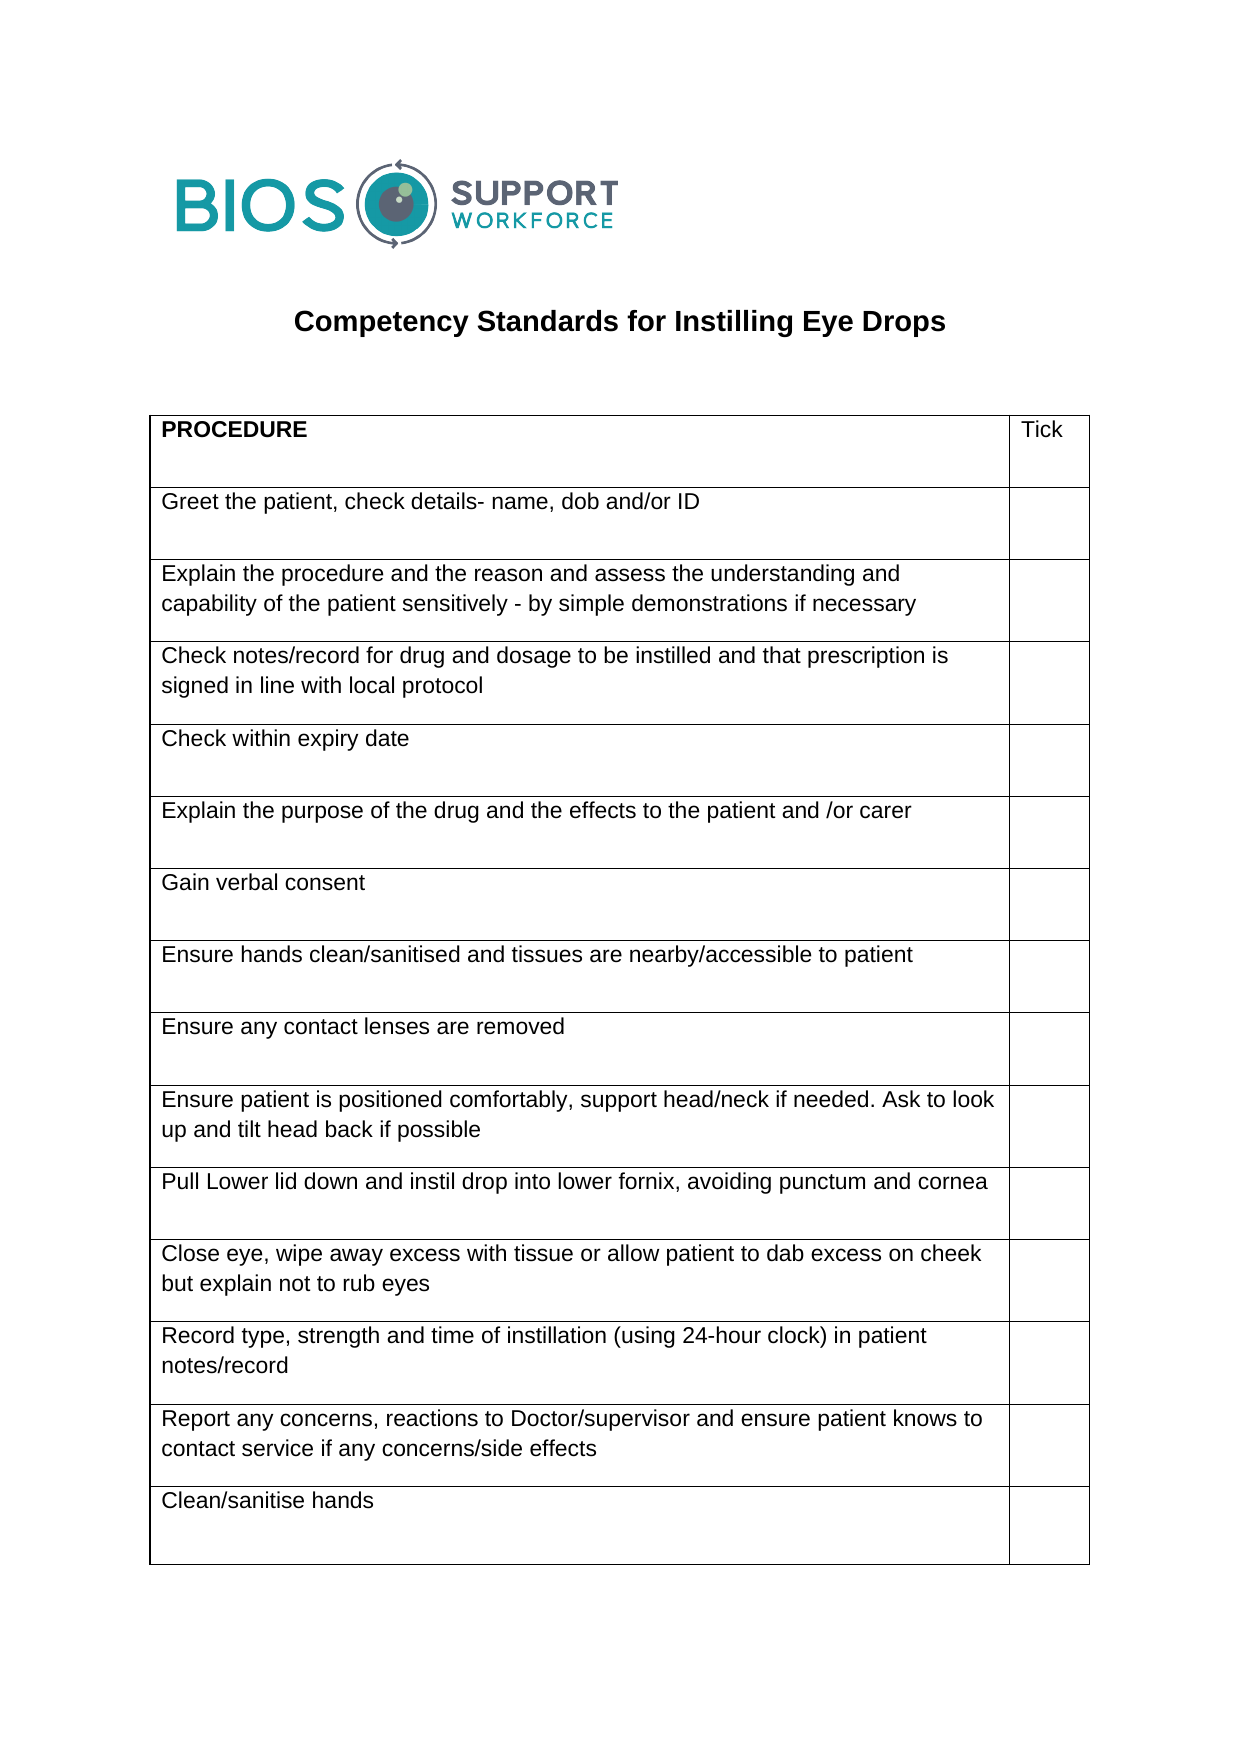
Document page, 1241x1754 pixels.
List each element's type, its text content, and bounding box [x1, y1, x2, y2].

table_header Tick [1010, 416, 1089, 487]
table_cell Pull Lower lid down and instil drop into lower fornix, avoiding punctum and cornea [151, 1168, 1009, 1239]
table_header PROCEDURE [151, 416, 1009, 487]
table_cell [1010, 1240, 1089, 1321]
table_cell Record type, strength and time of instillation (using 24-hour clock) in patient notes/record [151, 1322, 1009, 1403]
table_cell [1010, 1168, 1089, 1239]
table_cell [1010, 1322, 1089, 1403]
table_cell Ensure patient is positioned comfortably, support head/neck if needed. Ask to look up and tilt head back if possible [151, 1086, 1009, 1167]
table_cell [1010, 488, 1089, 559]
table_cell [1010, 1405, 1089, 1486]
table_cell Clean/sanitise hands [151, 1487, 1009, 1564]
text Competency Standards for Instilling Eye Drops [150, 304, 1090, 338]
table_cell [1010, 560, 1089, 641]
table_cell Close eye, wipe away excess with tissue or allow patient to dab excess on cheek but explain not to rub eyes [151, 1240, 1009, 1321]
table_cell [1010, 1086, 1089, 1167]
table_cell [1010, 642, 1089, 723]
table_cell [1010, 797, 1089, 868]
table_cell [1010, 941, 1089, 1012]
table_cell Greet the patient, check details- name, dob and/or ID [151, 488, 1009, 559]
table_cell Ensure hands clean/sanitised and tissues are nearby/accessible to patient [151, 941, 1009, 1012]
table_cell Ensure any contact lenses are removed [151, 1013, 1009, 1084]
table_cell Gain verbal consent [151, 869, 1009, 940]
table_cell Check notes/record for drug and dosage to be instilled and that prescription is signed in line with local protocol [151, 642, 1009, 723]
table_cell [1010, 1487, 1089, 1564]
table_cell Check within expiry date [151, 725, 1009, 796]
table_cell Explain the purpose of the drug and the effects to the patient and /or carer [151, 797, 1009, 868]
table_cell [1010, 1013, 1089, 1084]
table_cell [1010, 725, 1089, 796]
table_cell [1010, 869, 1089, 940]
table_cell Explain the procedure and the reason and assess the understanding and capability of the patient sensitively - by simple demonstrations if necessary [151, 560, 1009, 641]
table_cell Report any concerns, reactions to Doctor/supervisor and ensure patient knows to contact service if any concerns/side effects [151, 1405, 1009, 1486]
